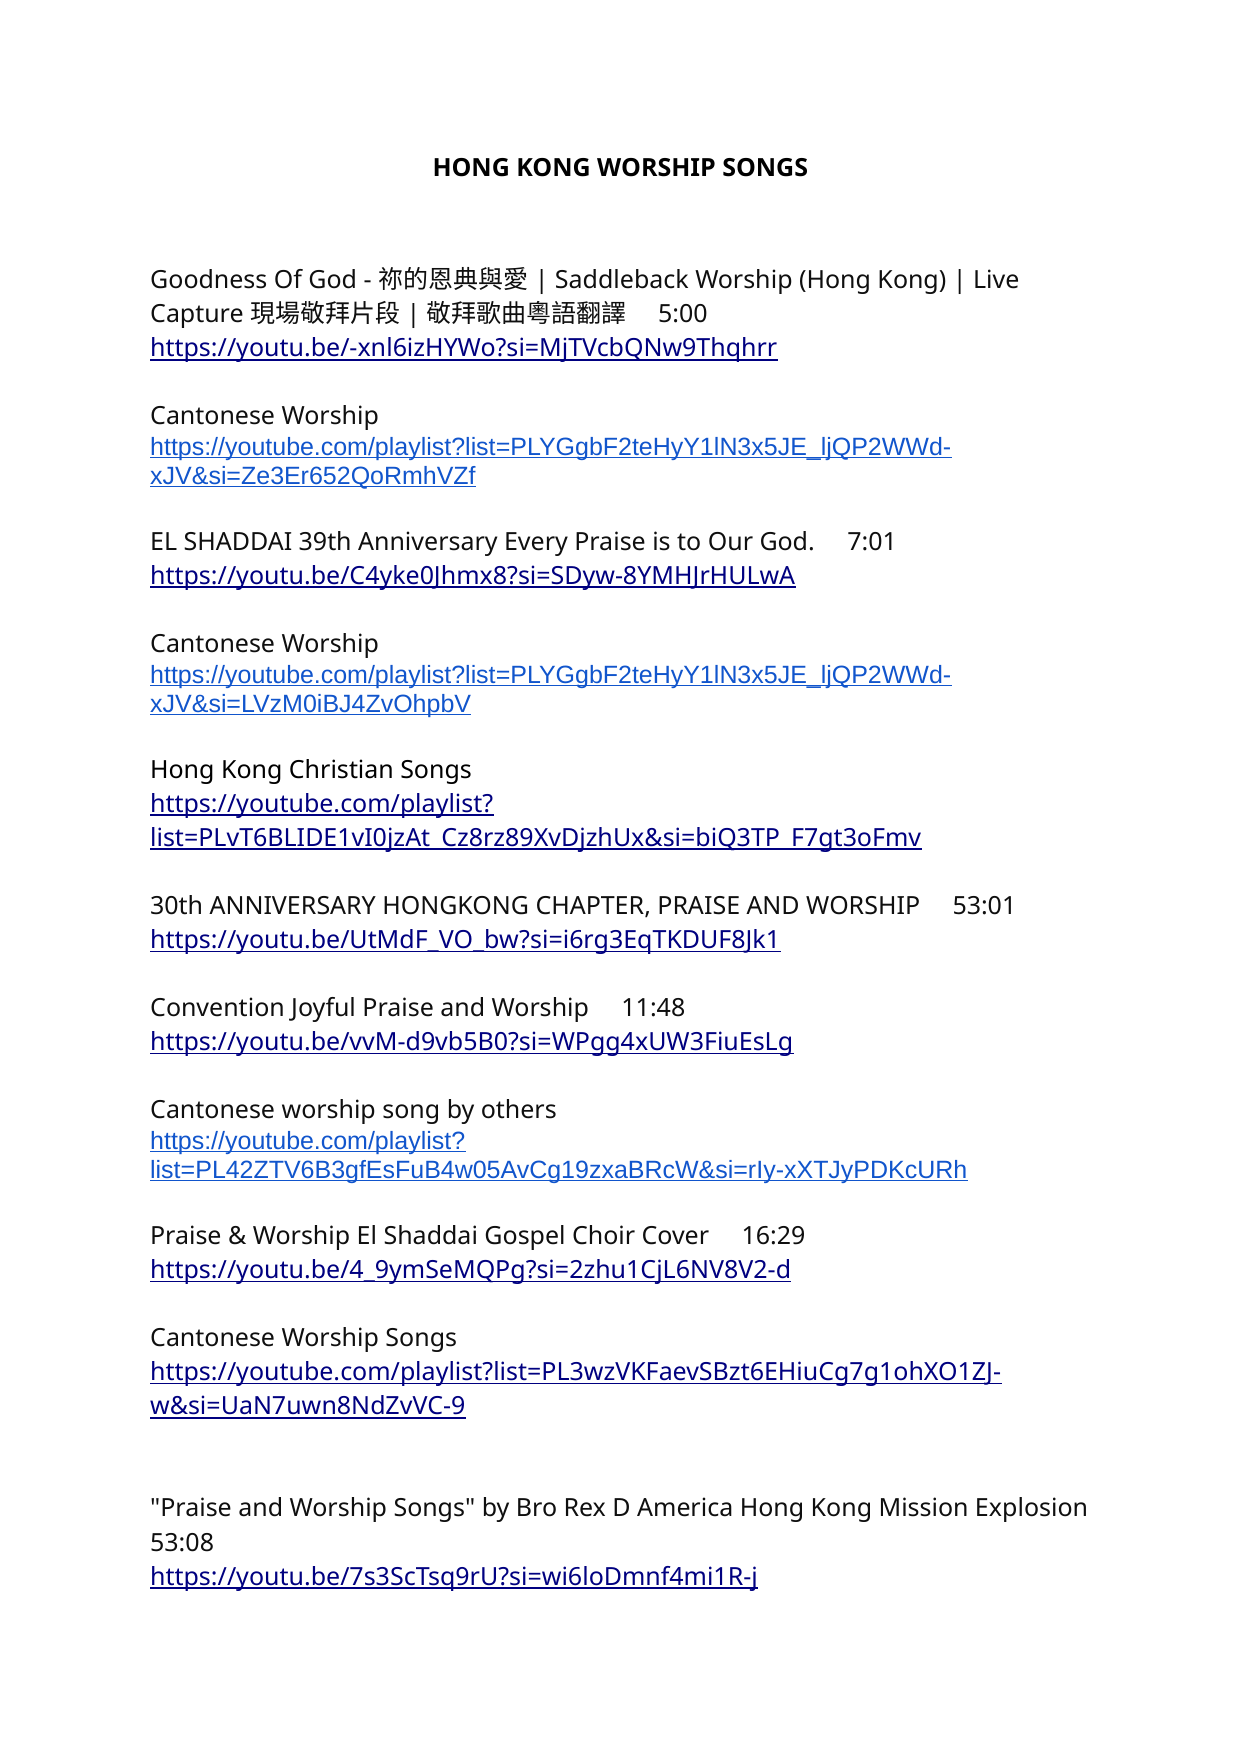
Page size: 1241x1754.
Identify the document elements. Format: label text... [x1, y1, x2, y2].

subtitle https://youtu.be/UtMdF_VO_bw?si=i6rg3EqTKDUF8Jk1 [150, 922, 1090, 956]
subtitle https://youtube.com/playlist?list=PLYGgbF2teHyY1lN3x5JE_ljQP2WWd-xJV&si=Ze3Er652QoRmhVZf [150, 432, 1090, 489]
subtitle https://youtube.com/playlist?list=PLYGgbF2teHyY1lN3x5JE_ljQP2WWd-xJV&si=LVzM0iBJ4ZvOhpbV [150, 660, 1090, 717]
subtitle https://youtube.com/playlist?list=PLvT6BLIDE1vI0jzAt_Cz8rz89XvDjzhUx&si=biQ3TP_F7gt3oFmv [150, 785, 1090, 853]
subtitle EL SHADDAI 39th Anniversary Every Praise is to Our God. 7:01 [150, 523, 1090, 558]
subtitle Goodness Of God - 祢的恩典與愛 | Saddleback Worship (Hong Kong) | Live Capture 現場敬拜片段 | 敬拜歌曲粵語翻譯 5:00 [150, 262, 1090, 330]
subtitle Cantonese Worship [150, 626, 1090, 660]
subtitle Cantonese Worship Songs [150, 1320, 1090, 1354]
subtitle Cantonese worship song by others [150, 1092, 1090, 1126]
subtitle https://youtu.be/-xnl6izHYWo?si=MjTVcbQNw9Thqhrr [150, 330, 1090, 364]
subtitle Convention Joyful Praise and Worship 11:48 [150, 990, 1090, 1024]
subtitle 30th ANNIVERSARY HONGKONG CHAPTER, PRAISE AND WORSHIP 53:01 [150, 888, 1090, 922]
subtitle https://youtube.com/playlist?list=PL3wzVKFaevSBzt6EHiuCg7g1ohXO1ZJ-w&si=UaN7uwn8NdZvVC-9 [150, 1354, 1090, 1422]
subtitle "Praise and Worship Songs" by Bro Rex D America Hong Kong Mission Explosion 53:08 [150, 1490, 1090, 1558]
subtitle https://youtu.be/4_9ymSeMQPg?si=2zhu1CjL6NV8V2-d [150, 1252, 1090, 1286]
subtitle Cantonese Worship [150, 398, 1090, 432]
subtitle https://youtu.be/vvM-d9vb5B0?si=WPgg4xUW3FiuEsLg [150, 1024, 1090, 1058]
subtitle https://youtube.com/playlist?list=PL42ZTV6B3gfEsFuB4w05AvCg19zxaBRcW&si=rIy-xXTJyPDKcURh [150, 1126, 1090, 1183]
subtitle Hong Kong Christian Songs [150, 751, 1090, 785]
subtitle https://youtu.be/C4yke0Jhmx8?si=SDyw-8YMHJrHULwA [150, 558, 1090, 592]
subtitle https://youtu.be/7s3ScTsq9rU?si=wi6loDmnf4mi1R-j [150, 1558, 1090, 1592]
text HONG KONG WORSHIP SONGS [150, 150, 1090, 184]
subtitle Praise & Worship El Shaddai Gospel Choir Cover 16:29 [150, 1218, 1090, 1252]
